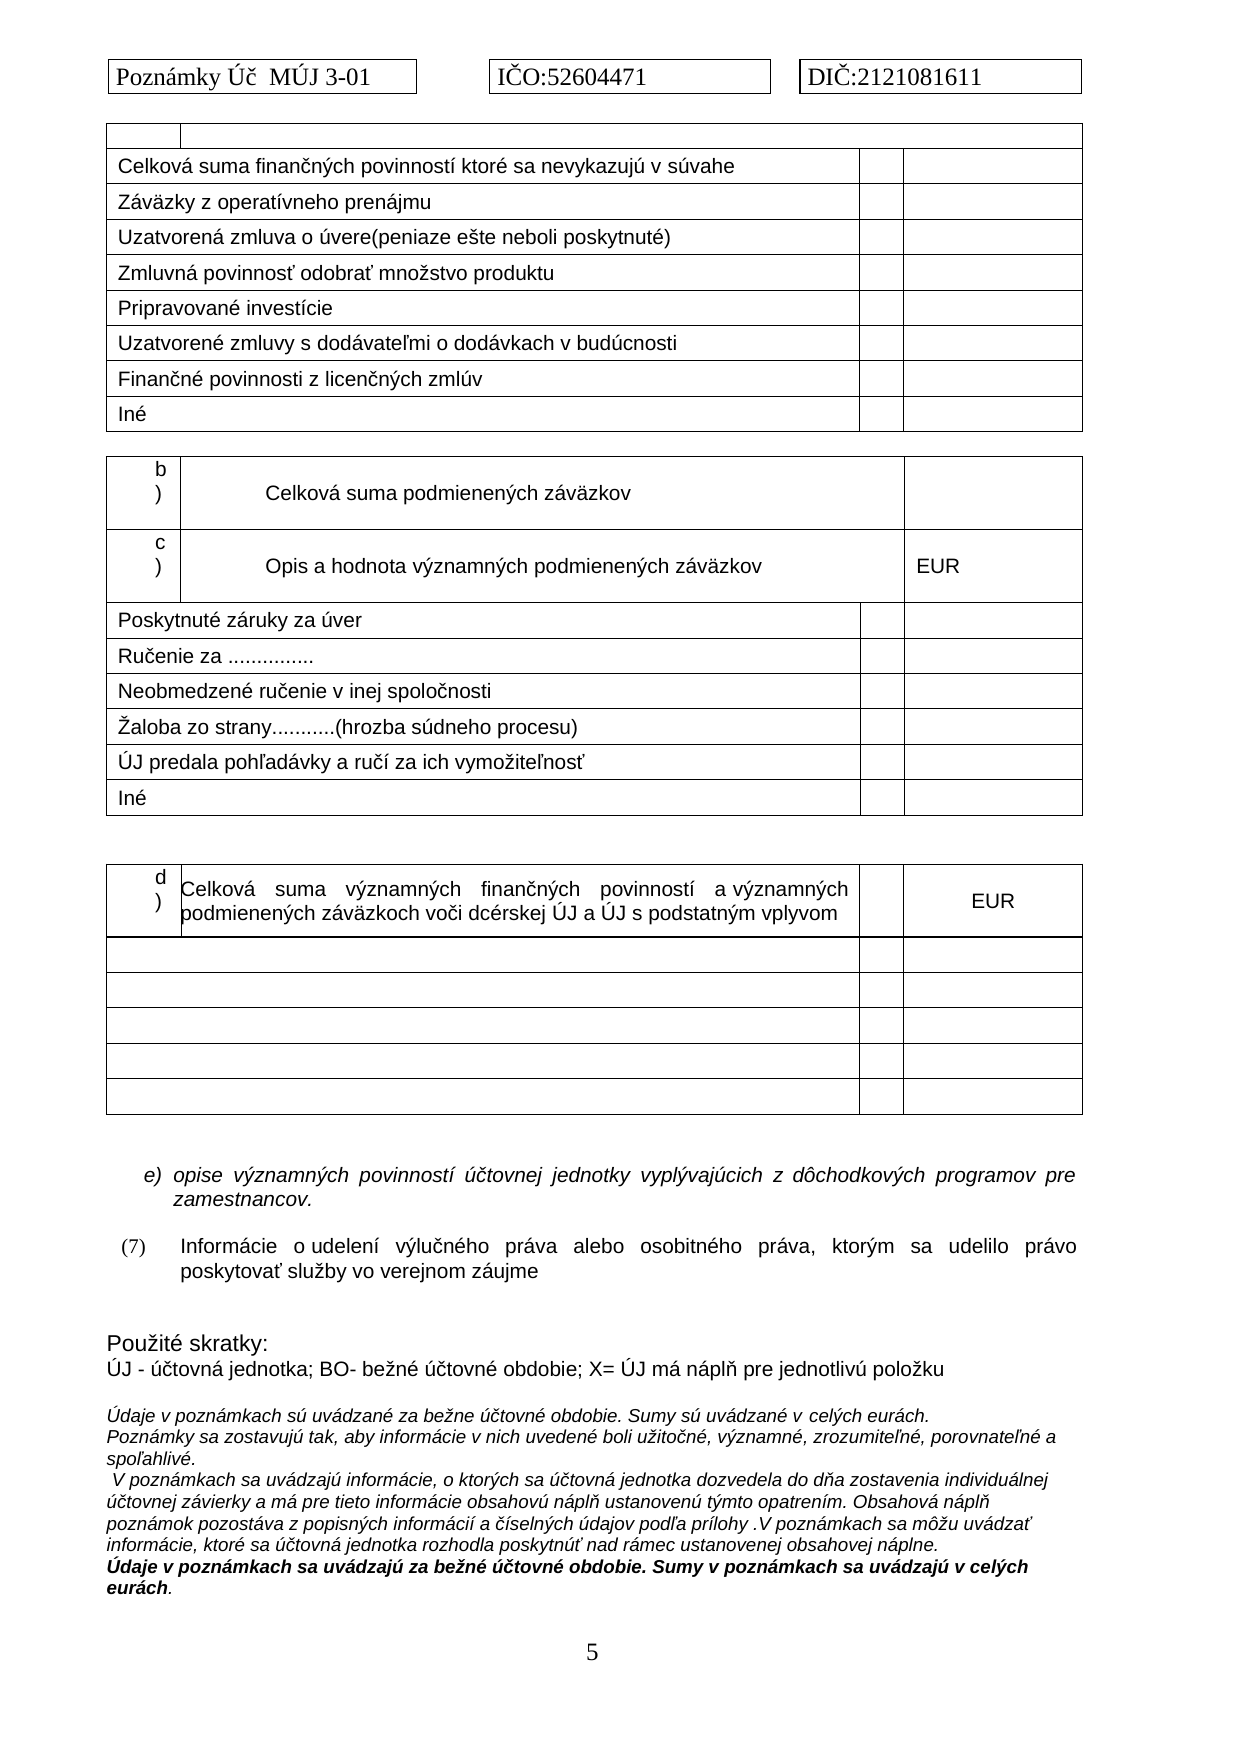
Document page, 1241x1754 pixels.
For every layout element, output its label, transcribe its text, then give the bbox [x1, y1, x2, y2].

table_header [860, 865, 903, 936]
table_cell [905, 709, 1082, 744]
table_cell [861, 639, 904, 673]
table_cell [107, 973, 859, 1007]
list opise významných povinností účtovnej jednotky vyplývajúcich z dôchodkových programov pre zamestnancov. [143, 1162, 1078, 1210]
table_cell [904, 220, 1082, 254]
table_cell [107, 124, 180, 148]
table_cell [861, 745, 904, 779]
table_cell [904, 1079, 1082, 1113]
table_cell EUR [905, 530, 1082, 602]
table_cell Žaloba zo strany...........(hrozba súdneho procesu) [107, 709, 860, 744]
table_cell [860, 255, 903, 289]
table_cell Opis a hodnota významných podmienených záväzkov [181, 530, 904, 602]
table_cell Zmluvná povinnosť odobrať množstvo produktu [107, 255, 859, 289]
table_cell [107, 1079, 859, 1113]
table_cell [861, 709, 904, 744]
table_cell [860, 397, 903, 431]
text Poznámky sa zostavujú tak, aby informácie v nich uvedené boli užitočné, významné, zrozumiteľné, porovnateľné a spoľahlivé. [106, 1426, 1078, 1469]
table_cell [905, 780, 1082, 814]
table_cell Ručenie za ............... [107, 639, 860, 673]
table_cell [860, 938, 903, 972]
table_header [107, 865, 181, 936]
table_cell Neobmedzené ručenie v inej spoločnosti [107, 674, 860, 708]
table_cell [904, 1044, 1082, 1078]
table_cell [860, 326, 903, 360]
table_cell [904, 973, 1082, 1007]
table_header [107, 457, 180, 529]
table_cell [107, 1008, 859, 1043]
table_cell [904, 326, 1082, 360]
table_cell [860, 973, 903, 1007]
text Údaje v poznámkach sú uvádzané za bežne účtovné obdobie. Sumy sú uvádzané v celých eurách. [106, 1404, 1078, 1426]
list Informácie o udelení výlučného práva alebo osobitného práva, ktorým sa udelilo právo poskytovať služby vo verejnom záujme [121, 1234, 1078, 1282]
table_cell ÚJ predala pohľadávky a ručí za ich vymožiteľnosť [107, 745, 860, 779]
table_cell [860, 220, 903, 254]
table_cell Celková suma finančných povinností ktoré sa nevykazujú v súvahe [107, 149, 859, 183]
table_cell [861, 603, 904, 637]
table_cell [904, 361, 1082, 396]
table_cell Iné [107, 397, 859, 431]
text Údaje v poznámkach sa uvádzajú za bežné účtovné obdobie. Sumy v poznámkach sa uvádzajú v celých eurách. [106, 1556, 1078, 1599]
table_cell [860, 149, 903, 183]
table_cell [904, 1008, 1082, 1043]
table_cell [181, 124, 1082, 148]
table_cell Záväzky z operatívneho prenájmu [107, 184, 859, 219]
table_header [905, 457, 1082, 529]
table_cell [904, 255, 1082, 289]
table_cell Iné [107, 780, 860, 814]
table_cell [107, 938, 859, 972]
table_cell [860, 1079, 903, 1113]
table_cell [860, 1044, 903, 1078]
table_cell [860, 361, 903, 396]
table_header EUR [904, 865, 1082, 936]
table_cell [107, 1044, 859, 1078]
table_cell [860, 184, 903, 219]
table_cell [860, 1008, 903, 1043]
table_cell [904, 938, 1082, 972]
table_cell Uzatvorená zmluva o úvere(peniaze ešte neboli poskytnuté) [107, 220, 859, 254]
table_header Celková suma podmienených záväzkov [181, 457, 904, 529]
table_cell [861, 674, 904, 708]
table_cell [107, 530, 180, 602]
table_cell Uzatvorené zmluvy s dodávateľmi o dodávkach v budúcnosti [107, 326, 859, 360]
table_cell [905, 639, 1082, 673]
table_cell Pripravované investície [107, 291, 859, 325]
table_cell [905, 674, 1082, 708]
table_cell Poskytnuté záruky za úver [107, 603, 860, 637]
table_cell [905, 603, 1082, 637]
table_cell [905, 745, 1082, 779]
table_cell [904, 397, 1082, 431]
table_cell Finančné povinnosti z licenčných zmlúv [107, 361, 859, 396]
table_cell [861, 780, 904, 814]
table_cell [904, 291, 1082, 325]
text ÚJ - účtovná jednotka; BO- bežné účtovné obdobie; X= ÚJ má náplň pre jednotlivú položku [106, 1357, 1078, 1381]
text V poznámkach sa uvádzajú informácie, o ktorých sa účtovná jednotka dozvedela do dňa zostavenia individuálnej účtovnej závierky a má pre tieto informácie obsahovú náplň ustanovenú týmto opatrením. Obsahová náplň poznámok pozostáva z popisných informácií a číselných údajov podľa prílohy .V poznámkach sa môžu uvádzať informácie, ktoré sa účtovná jednotka rozhodla poskytnúť nad rámec ustanovenej obsahovej náplne. [106, 1469, 1078, 1556]
text Použité skratky: [106, 1330, 1078, 1357]
table_cell [904, 149, 1082, 183]
table_cell [860, 291, 903, 325]
table_header Celková suma významných finančných povinností a významných podmienených záväzkoch voči dcérskej ÚJ a ÚJ s podstatným vplyvom [182, 865, 859, 936]
table_cell [904, 184, 1082, 219]
